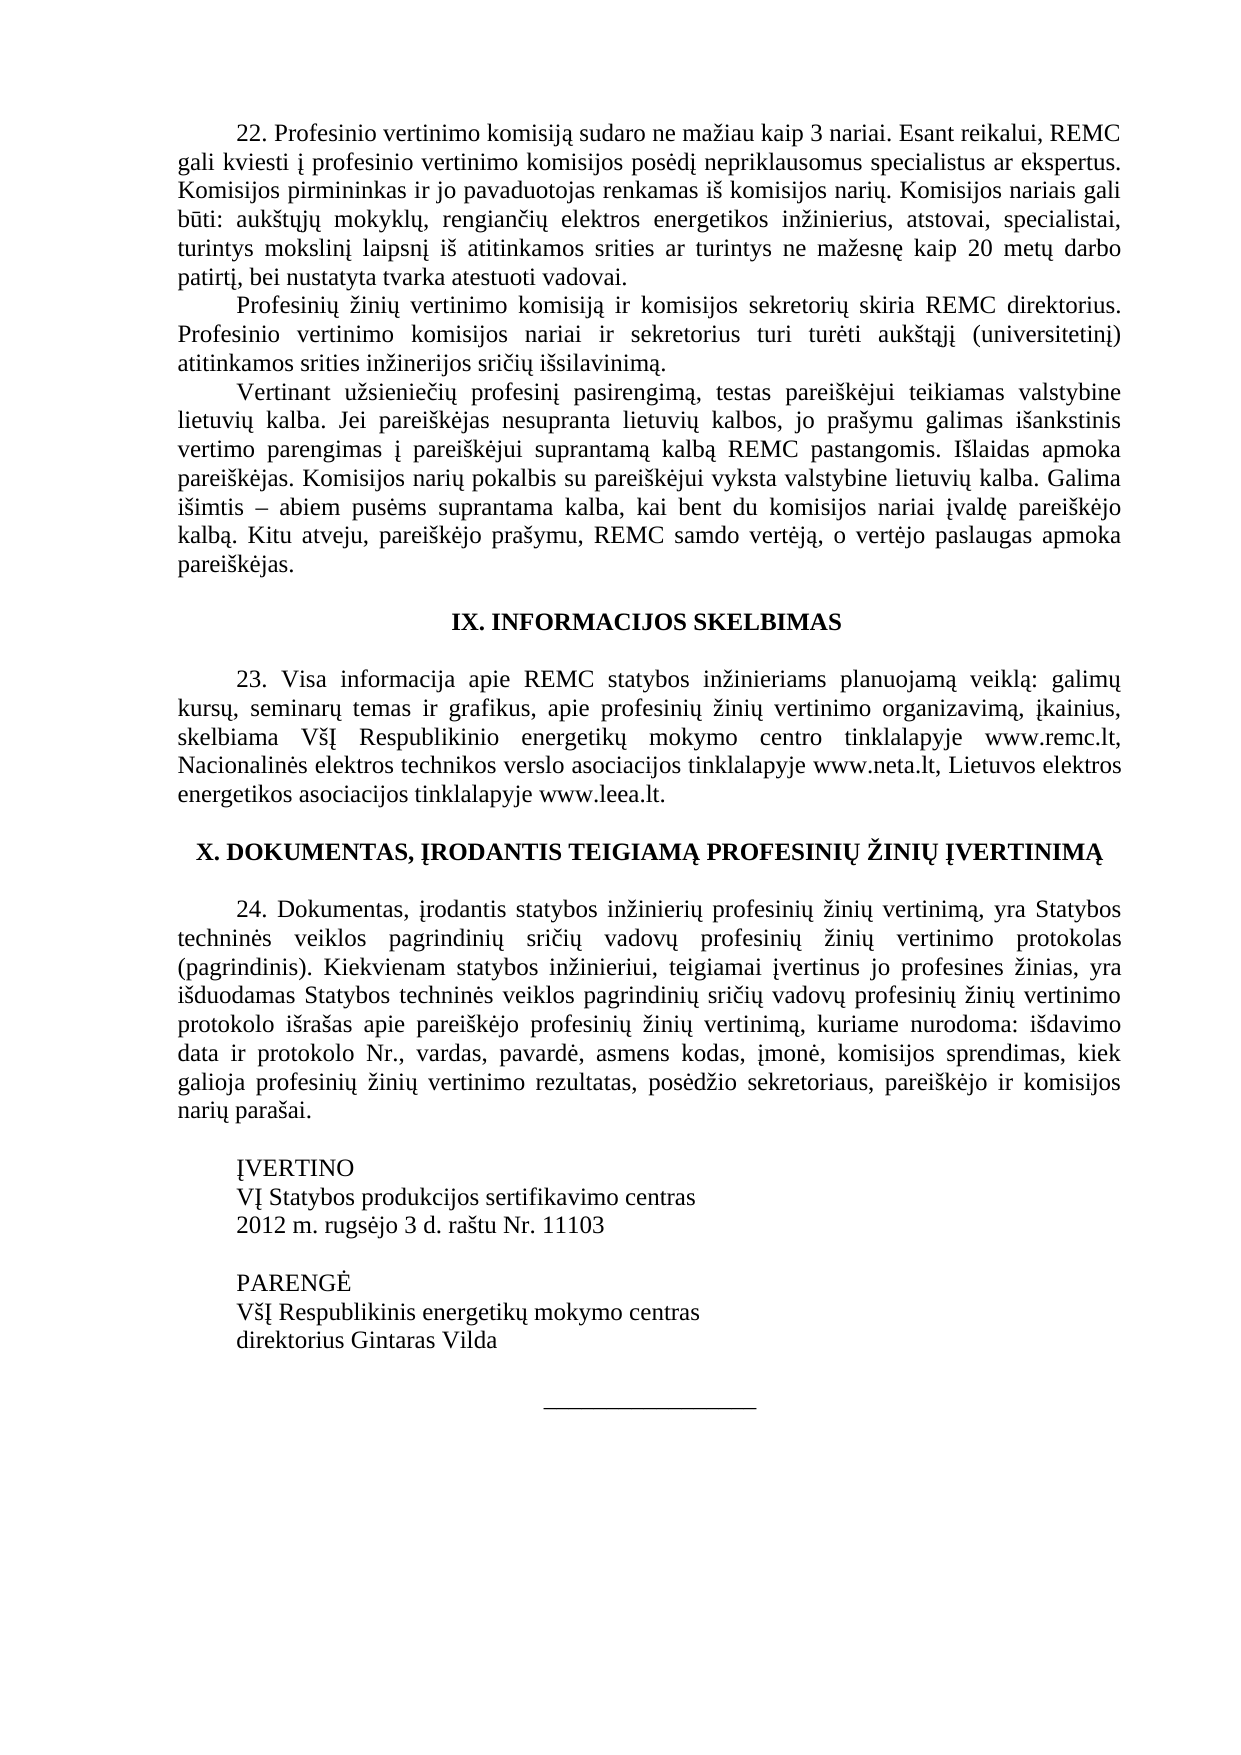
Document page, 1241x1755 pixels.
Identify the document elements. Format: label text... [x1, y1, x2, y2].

text 23. Visa informacija apie REMC statybos inžinieriams planuojamą veiklą: galimų kursų, seminarų temas ir grafikus, apie profesinių žinių vertinimo organizavimą, įkainius, skelbiama VšĮ Respublikinio energetikų mokymo centro tinklalapyje www.remc.lt, Nacionalinės elektros technikos verslo asociacijos tinklalapyje www.neta.lt, Lietuvos elektros energetikos asociacijos tinklalapyje www.leea.lt. [177, 664, 1122, 808]
text PARENGĖ [177, 1268, 1122, 1297]
text ĮVERTINO [177, 1153, 1122, 1182]
text 24. Dokumentas, įrodantis statybos inžinierių profesinių žinių vertinimą, yra Statybos techninės veiklos pagrindinių sričių vadovų profesinių žinių vertinimo protokolas (pagrindinis). Kiekvienam statybos inžinieriui, teigiamai įvertinus jo profesines žinias, yra išduodamas Statybos techninės veiklos pagrindinių sričių vadovų profesinių žinių vertinimo protokolo išrašas apie pareiškėjo profesinių žinių vertinimą, kuriame nurodoma: išdavimo data ir protokolo Nr., vardas, pavardė, asmens kodas, įmonė, komisijos sprendimas, kiek galioja profesinių žinių vertinimo rezultatas, posėdžio sekretoriaus, pareiškėjo ir komisijos narių parašai. [177, 894, 1122, 1124]
text 2012 m. rugsėjo 3 d. raštu Nr. 11103 [177, 1211, 1122, 1239]
text 22. Profesinio vertinimo komisiją sudaro ne mažiau kaip 3 nariai. Esant reikalui, REMC gali kviesti į profesinio vertinimo komisijos posėdį nepriklausomus specialistus ar ekspertus. Komisijos pirmininkas ir jo pavaduotojas renkamas iš komisijos narių. Komisijos nariais gali būti: aukštųjų mokyklų, rengiančių elektros energetikos inžinierius, atstovai, specialistai, turintys mokslinį laipsnį iš atitinkamos srities ar turintys ne mažesnę kaip 20 metų darbo patirtį, bei nustatyta tvarka atestuoti vadovai. [177, 118, 1122, 291]
text VĮ Statybos produkcijos sertifikavimo centras [177, 1182, 1122, 1211]
text _________________ [177, 1383, 1122, 1412]
text VšĮ Respublikinis energetikų mokymo centras [177, 1297, 1122, 1326]
text direktorius Gintaras Vilda [177, 1326, 1122, 1354]
text IX. INFORMACIJOS SKELBIMAS [177, 607, 1122, 636]
text X. DOKUMENTAS, ĮRODANTIS TEIGIAMĄ PROFESINIŲ ŽINIŲ ĮVERTINIMĄ [177, 837, 1122, 866]
text Profesinių žinių vertinimo komisiją ir komisijos sekretorių skiria REMC direktorius. Profesinio vertinimo komisijos nariai ir sekretorius turi turėti aukštąjį (universitetinį) atitinkamos srities inžinerijos sričių išsilavinimą. [177, 291, 1122, 377]
text Vertinant užsieniečių profesinį pasirengimą, testas pareiškėjui teikiamas valstybine lietuvių kalba. Jei pareiškėjas nesupranta lietuvių kalbos, jo prašymu galimas išankstinis vertimo parengimas į pareiškėjui suprantamą kalbą REMC pastangomis. Išlaidas apmoka pareiškėjas. Komisijos narių pokalbis su pareiškėjui vyksta valstybine lietuvių kalba. Galima išimtis – abiem pusėms suprantama kalba, kai bent du komisijos nariai įvaldę pareiškėjo kalbą. Kitu atveju, pareiškėjo prašymu, REMC samdo vertėją, o vertėjo paslaugas apmoka pareiškėjas. [177, 377, 1122, 578]
